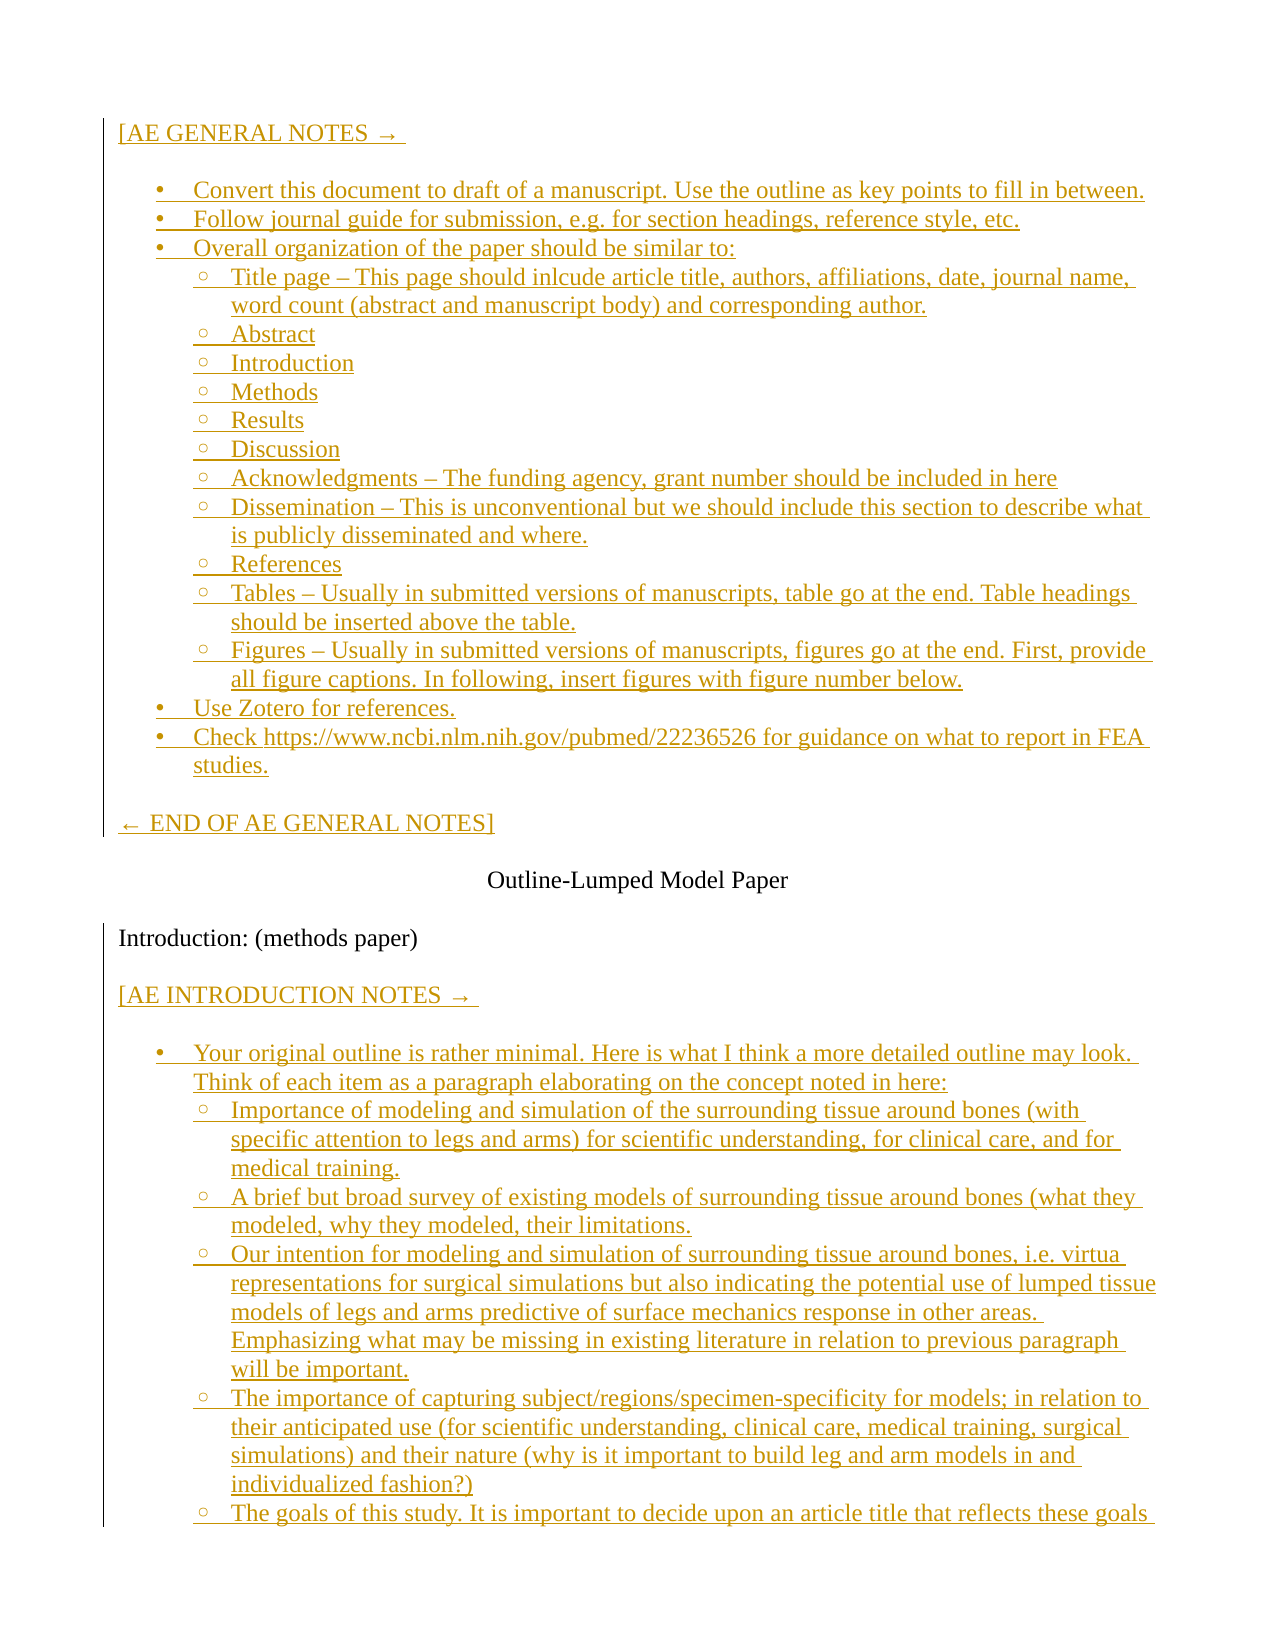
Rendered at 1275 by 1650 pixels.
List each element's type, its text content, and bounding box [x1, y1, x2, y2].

list Convert this document to draft of a manuscript. Use the outline as key points to fill in between. [156, 176, 1157, 204]
text [AE INTRODUCTION NOTES → [118, 981, 1157, 1009]
list Importance of modeling and simulation of the surrounding tissue around bones (with specific attention to legs and arms) for scientific understanding, for clinical care, and for medical training. [193, 1096, 1157, 1182]
list Tables – Usually in submitted versions of manuscripts, table go at the end. Table headings should be inserted above the table. [193, 578, 1157, 636]
list Introduction [193, 348, 1157, 377]
list A brief but broad survey of existing models of surrounding tissue around bones (what they modeled, why they modeled, their limitations. [193, 1182, 1157, 1239]
list The importance of capturing subject/regions/specimen-specificity for models; in relation to their anticipated use (for scientific understanding, clinical care, medical training, surgical simulations) and their nature (why is it important to build leg and arm models in and individualized fashion?) [193, 1383, 1157, 1498]
text ← END OF AE GENERAL NOTES] [118, 808, 1157, 837]
list Dissemination – This is unconventional but we should include this section to describe what is publicly disseminated and where. [193, 492, 1157, 549]
list The goals of this study. It is important to decide upon an article title that reflects these goals [193, 1498, 1157, 1527]
list Figures – Usually in submitted versions of manuscripts, figures go at the end. First, provide all figure captions. In following, insert figures with figure number below. [193, 636, 1157, 693]
list Use Zotero for references. [156, 693, 1157, 722]
text Introduction: (methods paper) [118, 923, 1157, 952]
list Check https://www.ncbi.nlm.nih.gov/pubmed/22236526 for guidance on what to report in FEA studies. [156, 722, 1157, 779]
list Results [193, 406, 1157, 434]
list Title page – This page should inlcude article title, authors, affiliations, date, journal name, word count (abstract and manuscript body) and corresponding author. [193, 262, 1157, 319]
list Follow journal guide for submission, e.g. for section headings, reference style, etc. [156, 204, 1157, 233]
list Overall organization of the paper should be similar to: [156, 233, 1157, 262]
list Methods [193, 377, 1157, 406]
list Abstract [193, 319, 1157, 348]
text Outline-Lumped Model Paper [118, 866, 1157, 894]
list References [193, 549, 1157, 578]
list Your original outline is rather minimal. Here is what I think a more detailed outline may look. Think of each item as a paragraph elaborating on the concept noted in here: [156, 1038, 1157, 1096]
list Our intention for modeling and simulation of surrounding tissue around bones, i.e. virtua representations for surgical simulations but also indicating the potential use of lumped tissue models of legs and arms predictive of surface mechanics response in other areas. Emphasizing what may be missing in existing literature in relation to previous paragraph will be important. [193, 1239, 1157, 1383]
text [AE GENERAL NOTES → [118, 118, 1157, 147]
list Acknowledgments – The funding agency, grant number should be included in here [193, 463, 1157, 492]
list Discussion [193, 434, 1157, 463]
